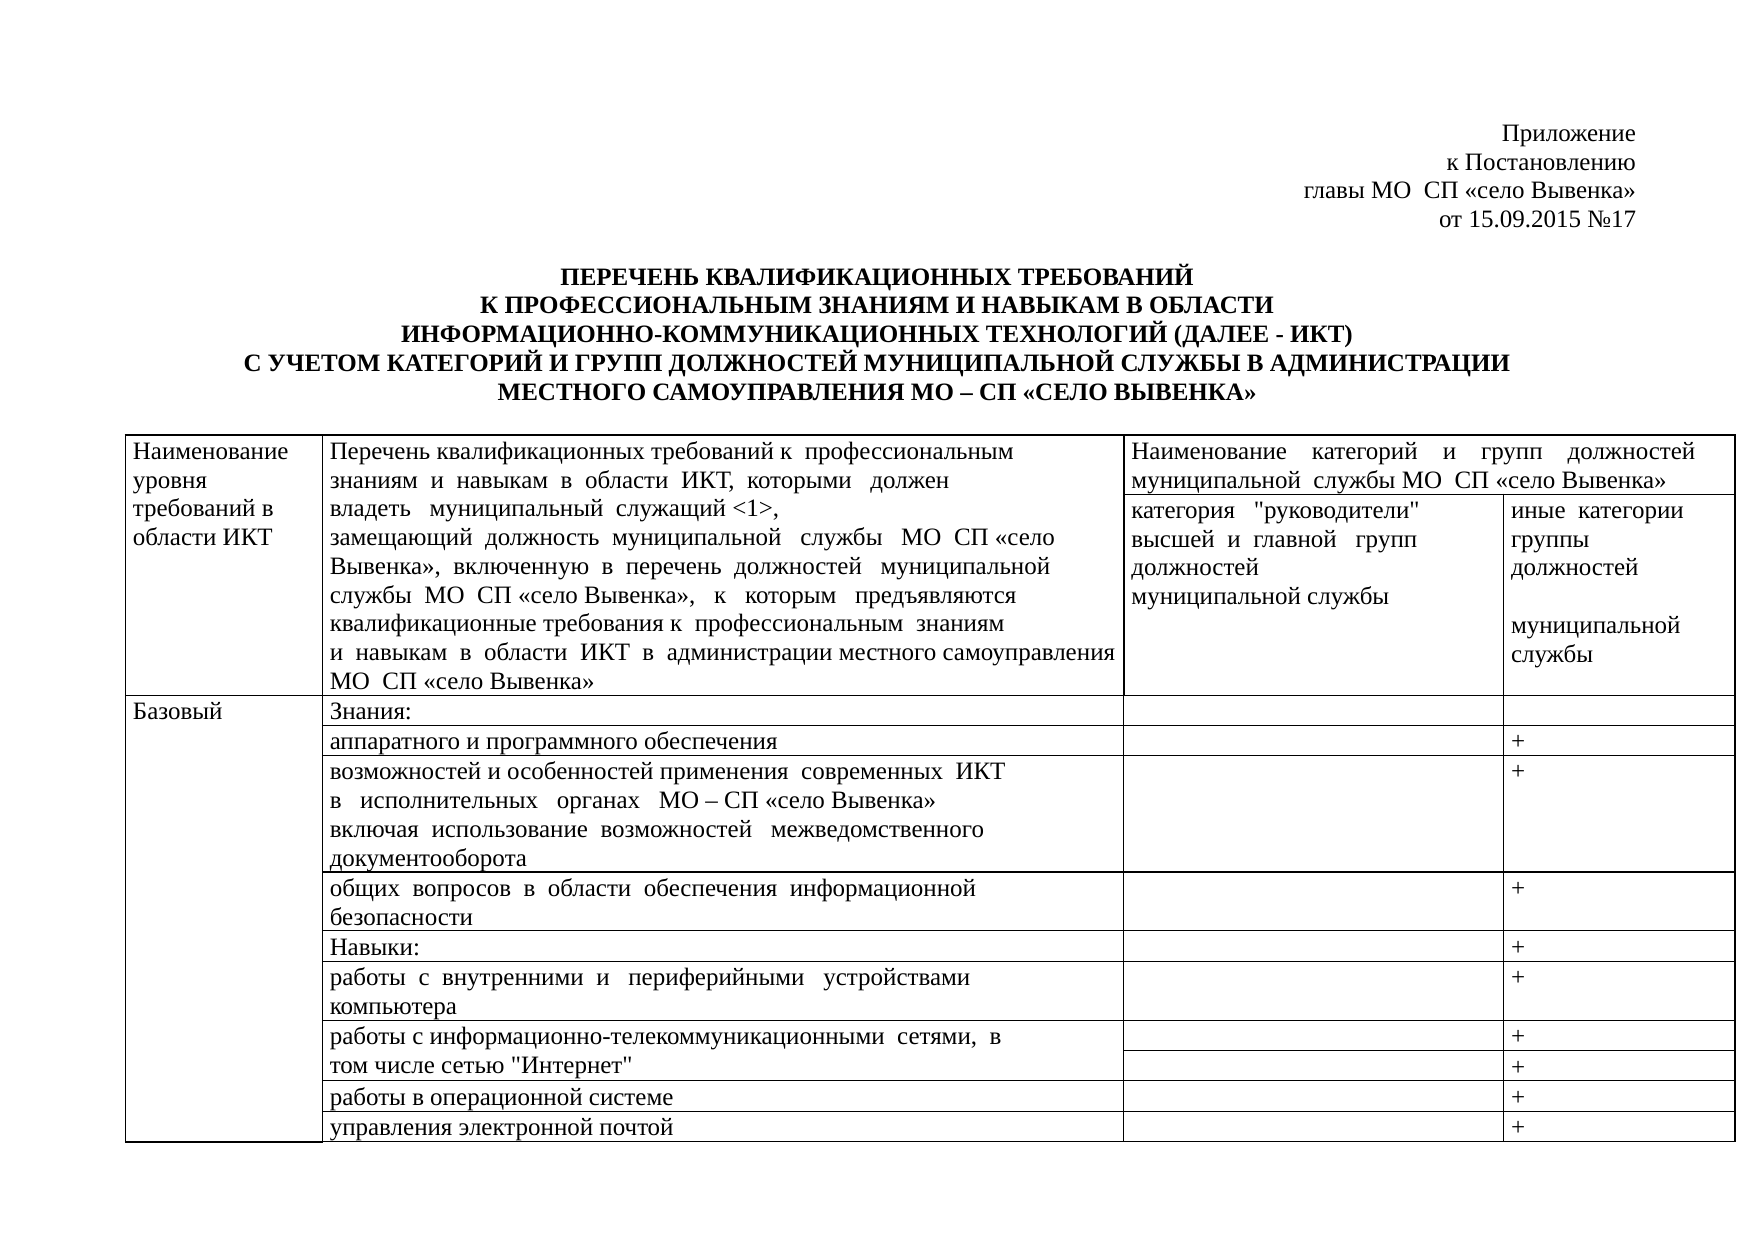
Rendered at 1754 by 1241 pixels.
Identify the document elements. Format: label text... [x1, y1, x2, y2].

table_cell [1124, 756, 1503, 871]
table_cell [1124, 931, 1503, 961]
table_cell управления электронной почтой [323, 1112, 1123, 1141]
table_cell [1124, 1051, 1503, 1080]
table_cell [1504, 696, 1734, 724]
table_cell + [1504, 726, 1734, 755]
table_cell категория "руководители" высшей и главной групп должностей муниципальной службы [1125, 495, 1503, 695]
table_cell [1124, 696, 1503, 724]
table_cell работы в операционной системе [323, 1081, 1123, 1111]
table_cell иные категории группы должностей муниципальной службы [1504, 495, 1734, 695]
table_cell + [1504, 756, 1734, 871]
table_cell работы с внутренними и периферийными устройствами компьютера [323, 962, 1123, 1020]
title МЕСТНОГО САМОУПРАВЛЕНИЯ МО – СП «СЕЛО ВЫВЕНКА» [118, 377, 1636, 406]
text Приложение [118, 118, 1636, 147]
table_cell Навыки: [323, 931, 1123, 961]
table_cell работы с информационно-телекоммуникационными сетями, в том числе сетью "Интернет" [323, 1021, 1123, 1080]
text от 15.09.2015 №17 [118, 204, 1636, 233]
table_cell [1124, 1112, 1503, 1141]
table_cell + [1504, 1021, 1734, 1050]
title ПЕРЕЧЕНЬ КВАЛИФИКАЦИОННЫХ ТРЕБОВАНИЙ [118, 262, 1636, 291]
text главы МО СП «село Вывенка» [118, 176, 1636, 204]
title ИНФОРМАЦИОННО-КОММУНИКАЦИОННЫХ ТЕХНОЛОГИЙ (ДАЛЕЕ - ИКТ) [118, 319, 1636, 348]
title К ПРОФЕССИОНАЛЬНЫМ ЗНАНИЯМ И НАВЫКАМ В ОБЛАСТИ [118, 291, 1636, 319]
table_cell общих вопросов в области обеспечения информационной безопасности [323, 873, 1123, 930]
table_cell + [1504, 1051, 1734, 1080]
table_cell Базовый [126, 696, 322, 1141]
table_cell [1124, 1081, 1503, 1111]
table_header Наименование уровня требований в области ИКТ [126, 436, 322, 695]
title С УЧЕТОМ КАТЕГОРИЙ И ГРУПП ДОЛЖНОСТЕЙ МУНИЦИПАЛЬНОЙ СЛУЖБЫ В АДМИНИСТРАЦИИ [118, 348, 1636, 377]
table_cell + [1504, 1081, 1734, 1111]
table_cell + [1504, 962, 1734, 1020]
table_cell [1124, 962, 1503, 1020]
table_cell Знания: [323, 696, 1123, 724]
table_cell + [1504, 873, 1734, 930]
table_cell [1124, 1021, 1503, 1050]
table_cell [1124, 726, 1503, 755]
table_cell + [1504, 931, 1734, 961]
table_header Наименование категорий и групп должностей муниципальной службы МО СП «село Вывенка» [1125, 436, 1734, 493]
table_cell возможностей и особенностей применения современных ИКТ в исполнительных органах МО – СП «село Вывенка» включая использование возможностей межведомственного документооборота [323, 756, 1123, 871]
table_header Перечень квалификационных требований к профессиональным знаниям и навыкам в области ИКТ, которыми должен владеть муниципальный служащий <1>, замещающий должность муниципальной службы МО СП «село Вывенка», включенную в перечень должностей муниципальной службы МО СП «село Вывенка», к которым предъявляются квалификационные требования к профессиональным знаниям и навыкам в области ИКТ в администрации местного самоуправления МО СП «село Вывенка» [323, 436, 1123, 695]
table_cell + [1504, 1112, 1734, 1141]
text к Постановлению [118, 147, 1636, 176]
table_cell аппаратного и программного обеспечения [323, 726, 1123, 755]
table_cell [1124, 873, 1503, 930]
